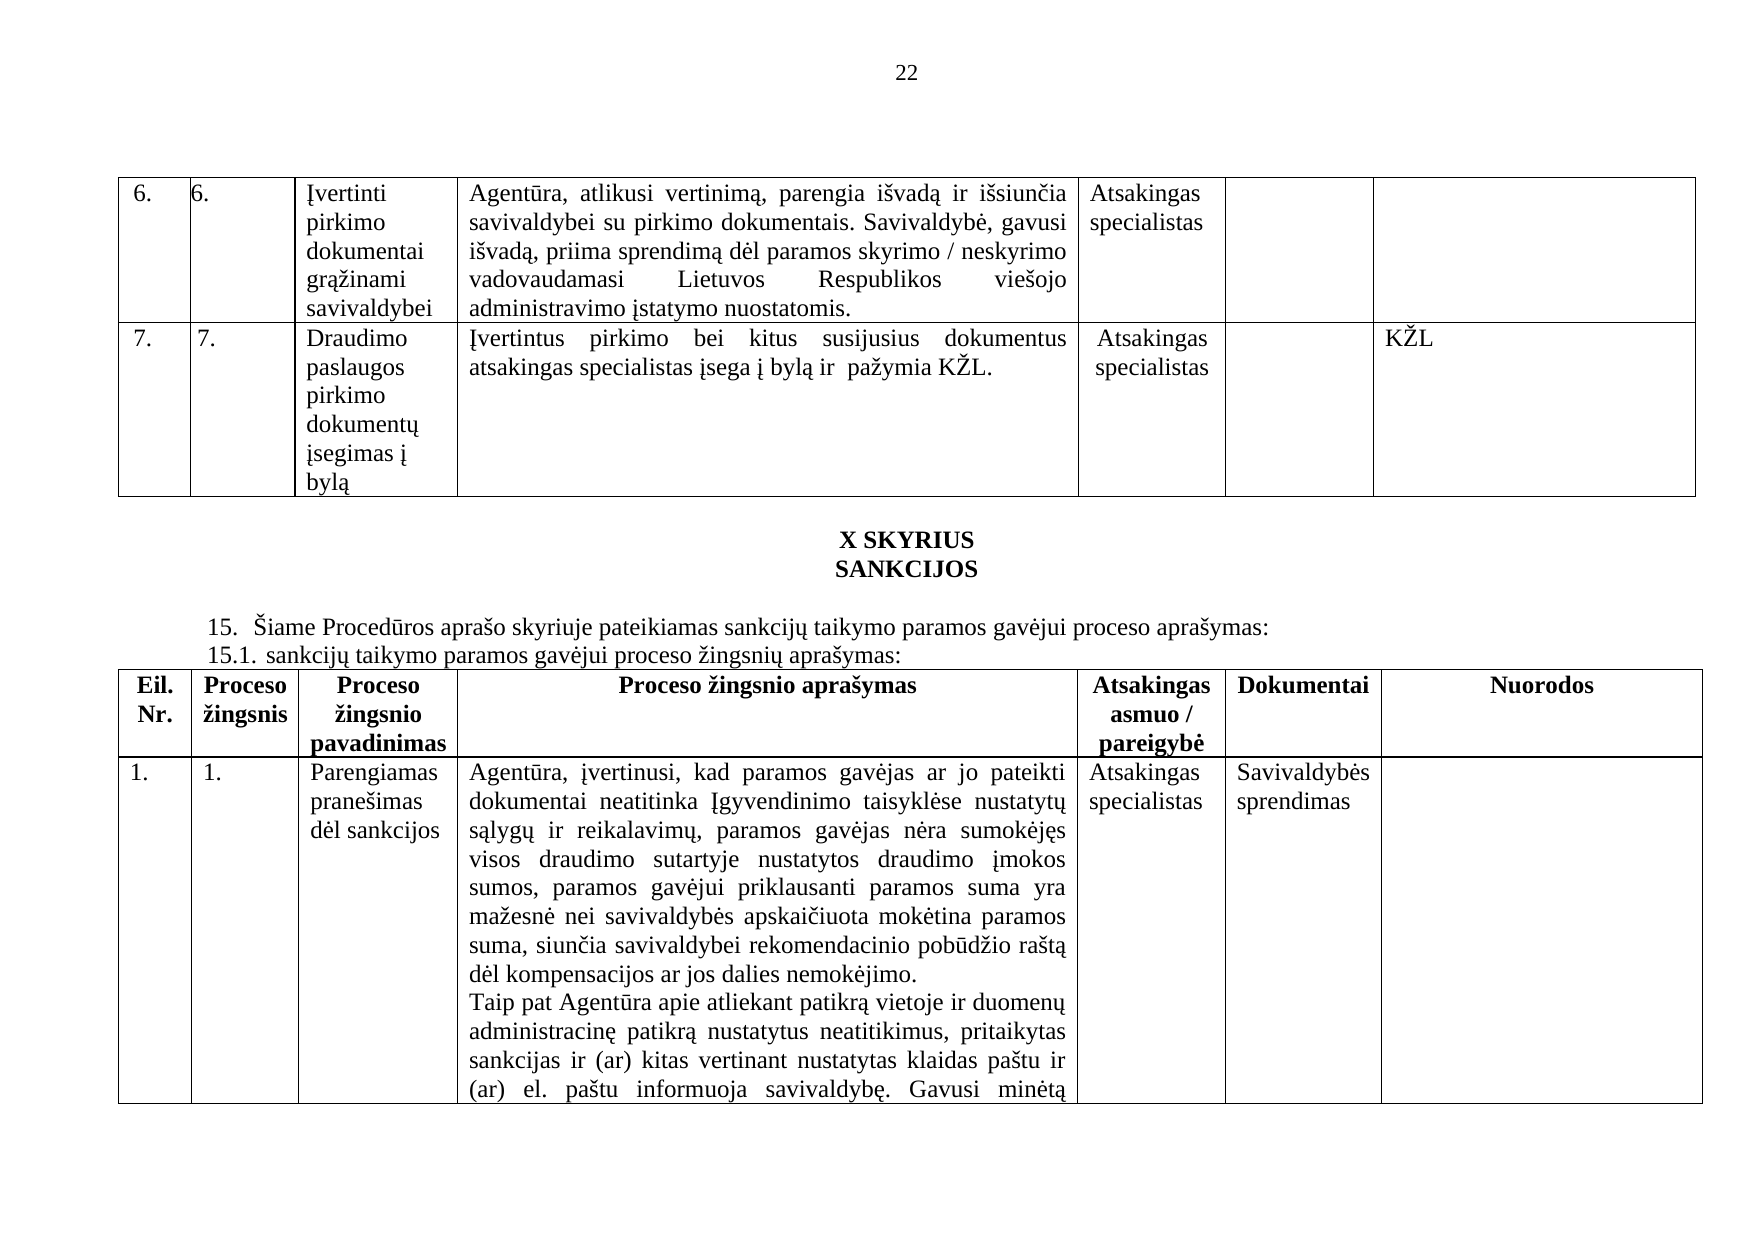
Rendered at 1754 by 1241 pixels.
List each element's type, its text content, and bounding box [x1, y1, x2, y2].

table_header Proceso žingsnio aprašymas [458, 670, 1077, 756]
table_header Atsakingas asmuo / pareigybė [1078, 670, 1225, 756]
table_cell Atsakingas specialistas [1079, 323, 1225, 496]
table_header Proceso žingsnio pavadinimas [299, 670, 457, 756]
text 15.1. sankcijų taikymo paramos gavėjui proceso žingsnių aprašymas: [118, 640, 1695, 669]
table_cell Atsakingas specialistas [1079, 178, 1225, 322]
table_header Proceso žingsnis [192, 670, 298, 756]
table_cell [1226, 323, 1373, 496]
table_header Eil. Nr. [119, 670, 191, 756]
table_cell Agentūra, atlikusi vertinimą, parengia išvadą ir išsiunčia savivaldybei su pirkimo dokumentais. Savivaldybė, gavusi išvadą, priima sprendimą dėl paramos skyrimo / neskyrimo vadovaudamasi Lietuvos Respublikos viešojo administravimo įstatymo nuostatomis. [458, 178, 1078, 322]
table_cell [1382, 758, 1702, 1102]
table_cell Įvertintus pirkimo bei kitus susijusius dokumentus atsakingas specialistas įsega į bylą ir pažymia KŽL. [458, 323, 1078, 496]
table_cell [1374, 178, 1695, 322]
table_cell [1226, 178, 1373, 322]
table_cell Įvertinti pirkimo dokumentai grąžinami savivaldybei [296, 178, 457, 322]
text SANKCIJOS [118, 554, 1695, 583]
table_cell KŽL [1374, 323, 1695, 496]
table_cell 7. [191, 323, 294, 496]
table_cell 1. [119, 758, 191, 1102]
table_header Dokumentai [1226, 670, 1381, 756]
table_cell Agentūra, įvertinusi, kad paramos gavėjas ar jo pateikti dokumentai neatitinka Įgyvendinimo taisyklėse nustatytų sąlygų ir reikalavimų, paramos gavėjas nėra sumokėjęs visos draudimo sutartyje nustatytos draudimo įmokos sumos, paramos gavėjui priklausanti paramos suma yra mažesnė nei savivaldybės apskaičiuota mokėtina paramos suma, siunčia savivaldybei rekomendacinio pobūdžio raštą dėl kompensacijos ar jos dalies nemokėjimo. Taip pat Agentūra apie atliekant patikrą vietoje ir duomenų administracinę patikrą nustatytus neatitikimus, pritaikytas sankcijas ir (ar) kitas vertinant nustatytas klaidas paštu ir (ar) el. paštu informuoja savivaldybę. Gavusi minėtą [458, 758, 1077, 1102]
table_header Nuorodos [1382, 670, 1702, 756]
table_cell Savivaldybės sprendimas [1226, 758, 1381, 1102]
text X SKYRIUS [118, 525, 1695, 554]
table_cell 7. [119, 323, 190, 496]
table_cell Atsakingas specialistas [1078, 758, 1225, 1102]
table_cell 1. [192, 758, 298, 1102]
table_cell Parengiamas pranešimas dėl sankcijos [299, 758, 457, 1102]
table_cell 6. [191, 178, 294, 322]
table_cell 6. [119, 178, 190, 322]
text 15. Šiame Procedūros aprašo skyriuje pateikiamas sankcijų taikymo paramos gavėjui proceso aprašymas: [118, 612, 1695, 640]
table_cell Draudimo paslaugos pirkimo dokumentų įsegimas į bylą [296, 323, 457, 496]
